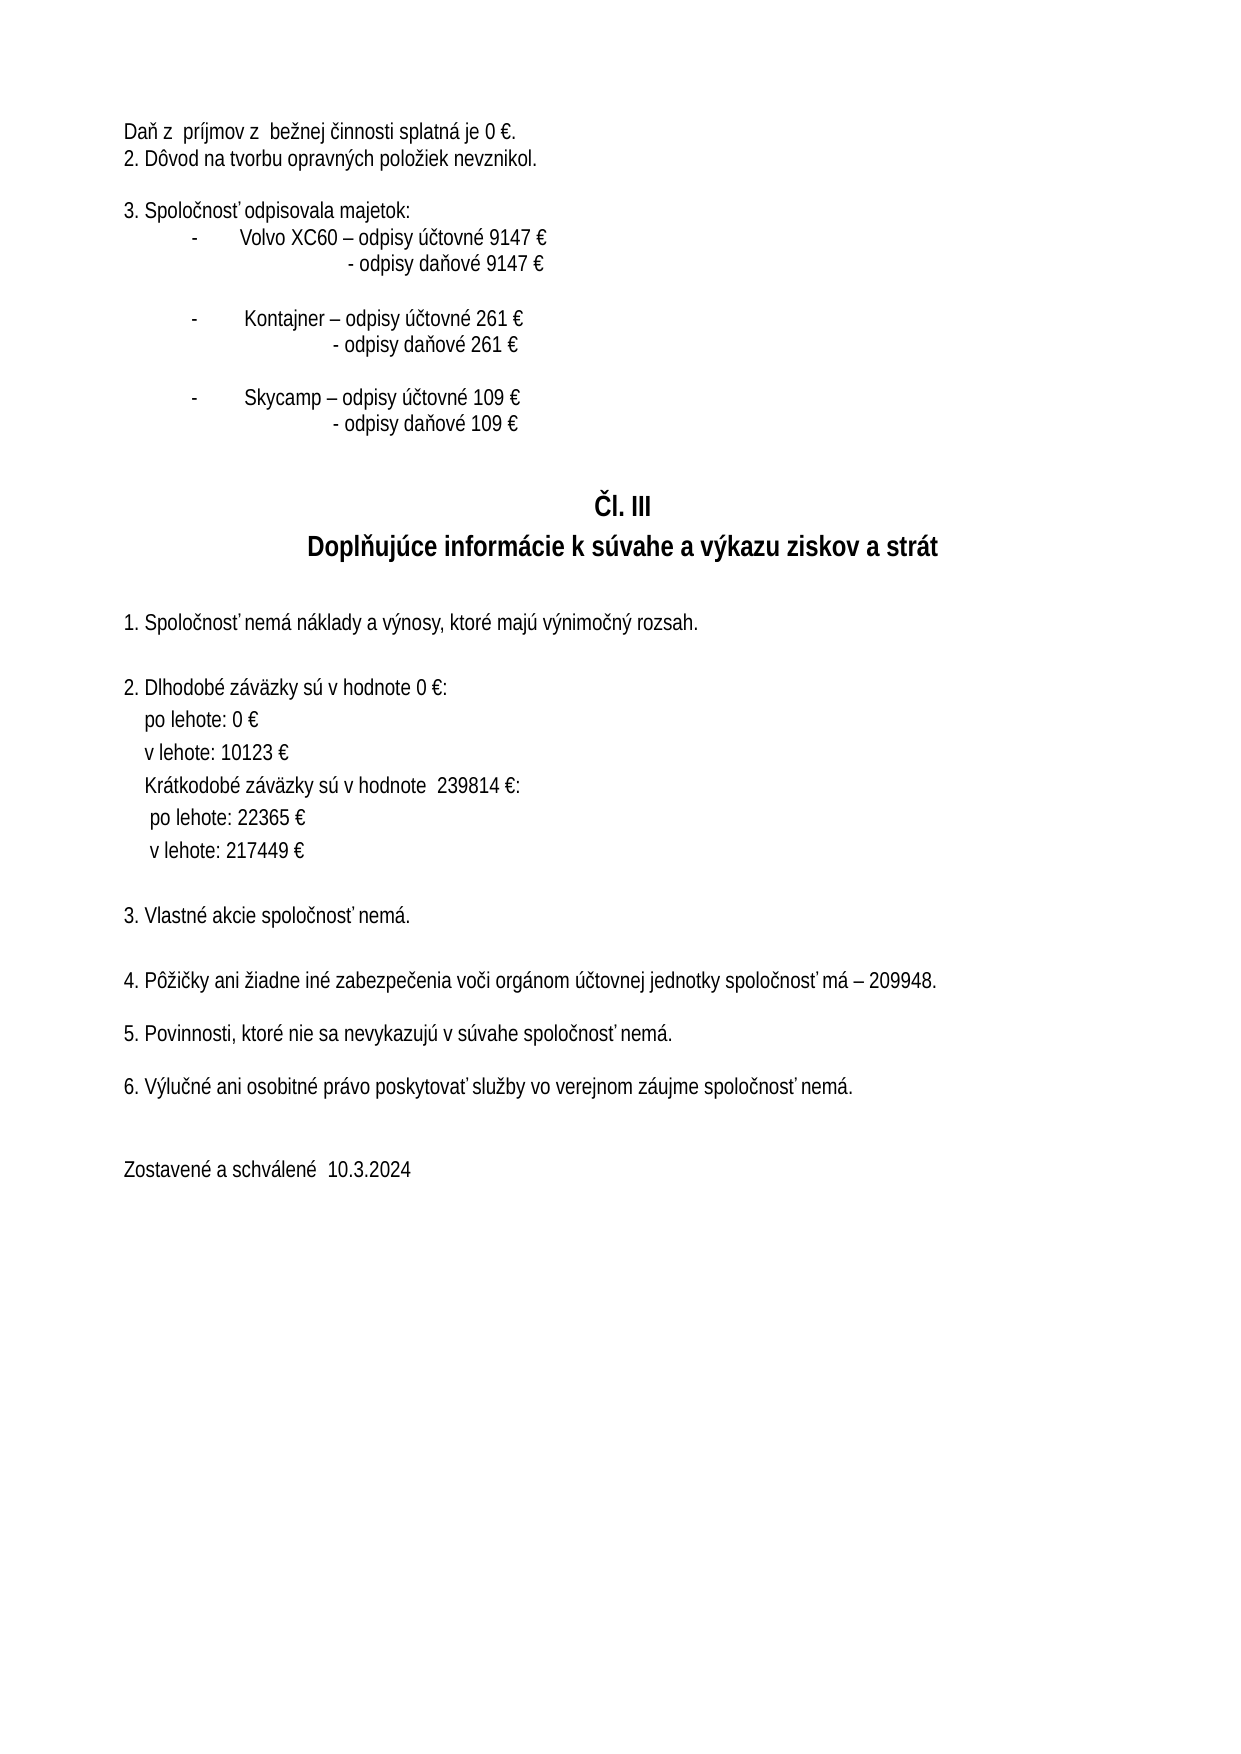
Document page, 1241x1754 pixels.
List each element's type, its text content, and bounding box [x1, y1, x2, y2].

text 3. Vlastné akcie spoločnosť nemá. [123, 902, 1122, 928]
text v lehote: 10123 € [123, 739, 1122, 765]
list Kontajner – odpisy účtovné 261 € [191, 305, 1122, 331]
text 4. Pôžičky ani žiadne iné zabezpečenia voči orgánom účtovnej jednotky spoločnosť má – 209948. [123, 967, 1122, 993]
text Čl. III [123, 489, 1122, 523]
text - Volvo XC60 – odpisy účtovné 9147 € [123, 223, 1122, 250]
text - odpisy daňové 109 € [228, 410, 1122, 437]
text Doplňujúce informácie k súvahe a výkazu ziskov a strát [123, 529, 1122, 563]
text po lehote: 22365 € [123, 804, 1122, 831]
text v lehote: 217449 € [123, 837, 1122, 863]
text - odpisy daňové 261 € [228, 331, 1122, 358]
text 5. Povinnosti, ktoré nie sa nevykazujú v súvahe spoločnosť nemá. [123, 1020, 1122, 1046]
text 1. Spoločnosť nemá náklady a výnosy, ktoré majú výnimočný rozsah. [123, 608, 1122, 635]
text Zostavené a schválené 10.3.2024 [123, 1156, 1122, 1183]
text po lehote: 0 € [123, 706, 1122, 733]
text Daň z príjmov z bežnej činnosti splatná je 0 €. [123, 118, 1122, 144]
text 2. Dlhodobé záväzky sú v hodnote 0 €: [123, 674, 1122, 700]
text 6. Výlučné ani osobitné právo poskytovať služby vo verejnom záujme spoločnosť nemá. [123, 1073, 1122, 1099]
text - odpisy daňové 9147 € [123, 250, 1122, 276]
text 3. Spoločnosť odpisovala majetok: [123, 197, 1122, 223]
text 2. Dôvod na tvorbu opravných položiek nevznikol. [123, 144, 1122, 171]
text Krátkodobé záväzky sú v hodnote 239814 €: [123, 772, 1122, 798]
list Skycamp – odpisy účtovné 109 € [191, 384, 1122, 410]
